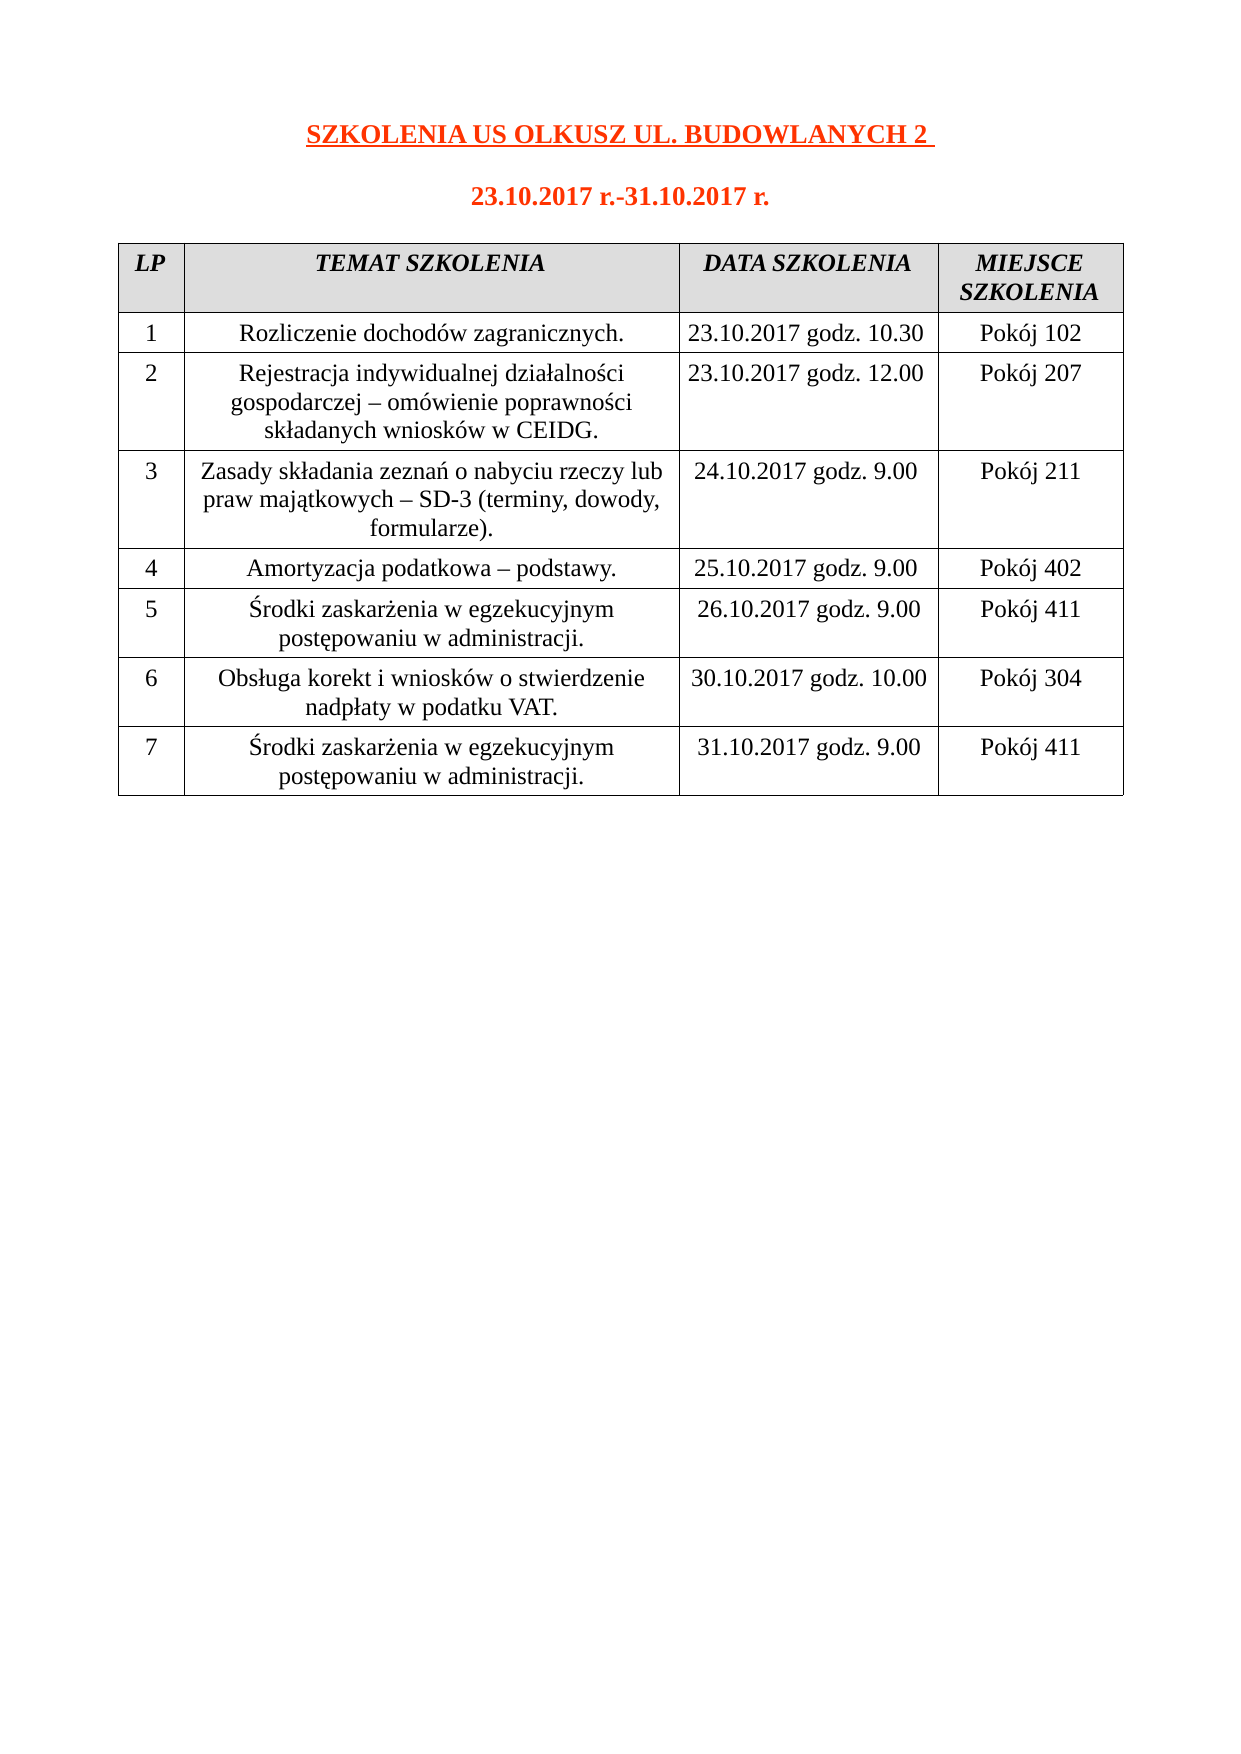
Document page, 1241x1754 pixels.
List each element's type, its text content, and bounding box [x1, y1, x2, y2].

table_cell 26.10.2017 godz. 9.00 [680, 589, 938, 657]
table_cell Pokój 411 [939, 589, 1123, 657]
table_cell 6 [119, 658, 184, 726]
table_cell 23.10.2017 godz. 10.30 [680, 313, 938, 352]
table_cell Pokój 211 [939, 451, 1123, 548]
table_cell Pokój 102 [939, 313, 1123, 352]
table_cell Środki zaskarżenia w egzekucyjnym postępowaniu w administracji. [185, 589, 679, 657]
text 23.10.2017 r.-31.10.2017 r. [118, 180, 1122, 212]
table_cell Zasady składania zeznań o nabyciu rzeczy lub praw majątkowych – SD-3 (terminy, dowody, formularze). [185, 451, 679, 548]
table_header MIEJSCE SZKOLENIA [939, 244, 1123, 312]
table_cell 3 [119, 451, 184, 548]
table_cell Pokój 411 [939, 727, 1123, 795]
table_cell 4 [119, 549, 184, 588]
table_cell 2 [119, 353, 184, 450]
table_header LP [119, 244, 184, 312]
text SZKOLENIA US OLKUSZ UL. BUDOWLANYCH 2 [118, 118, 1122, 149]
table_header DATA SZKOLENIA [680, 244, 938, 312]
table_cell Pokój 402 [939, 549, 1123, 588]
table_cell 7 [119, 727, 184, 795]
table_cell Rozliczenie dochodów zagranicznych. [185, 313, 679, 352]
table_header TEMAT SZKOLENIA [185, 244, 679, 312]
table_cell Pokój 207 [939, 353, 1123, 450]
table_cell 5 [119, 589, 184, 657]
table_cell Rejestracja indywidualnej działalności gospodarczej – omówienie poprawności składanych wniosków w CEIDG. [185, 353, 679, 450]
table_cell 1 [119, 313, 184, 352]
table_cell 24.10.2017 godz. 9.00 [680, 451, 938, 548]
table_cell Obsługa korekt i wniosków o stwierdzenie nadpłaty w podatku VAT. [185, 658, 679, 726]
table_cell 31.10.2017 godz. 9.00 [680, 727, 938, 795]
table_cell Pokój 304 [939, 658, 1123, 726]
table_cell Amortyzacja podatkowa – podstawy. [185, 549, 679, 588]
table_cell 30.10.2017 godz. 10.00 [680, 658, 938, 726]
table_cell 23.10.2017 godz. 12.00 [680, 353, 938, 450]
table_cell Środki zaskarżenia w egzekucyjnym postępowaniu w administracji. [185, 727, 679, 795]
table_cell 25.10.2017 godz. 9.00 [680, 549, 938, 588]
